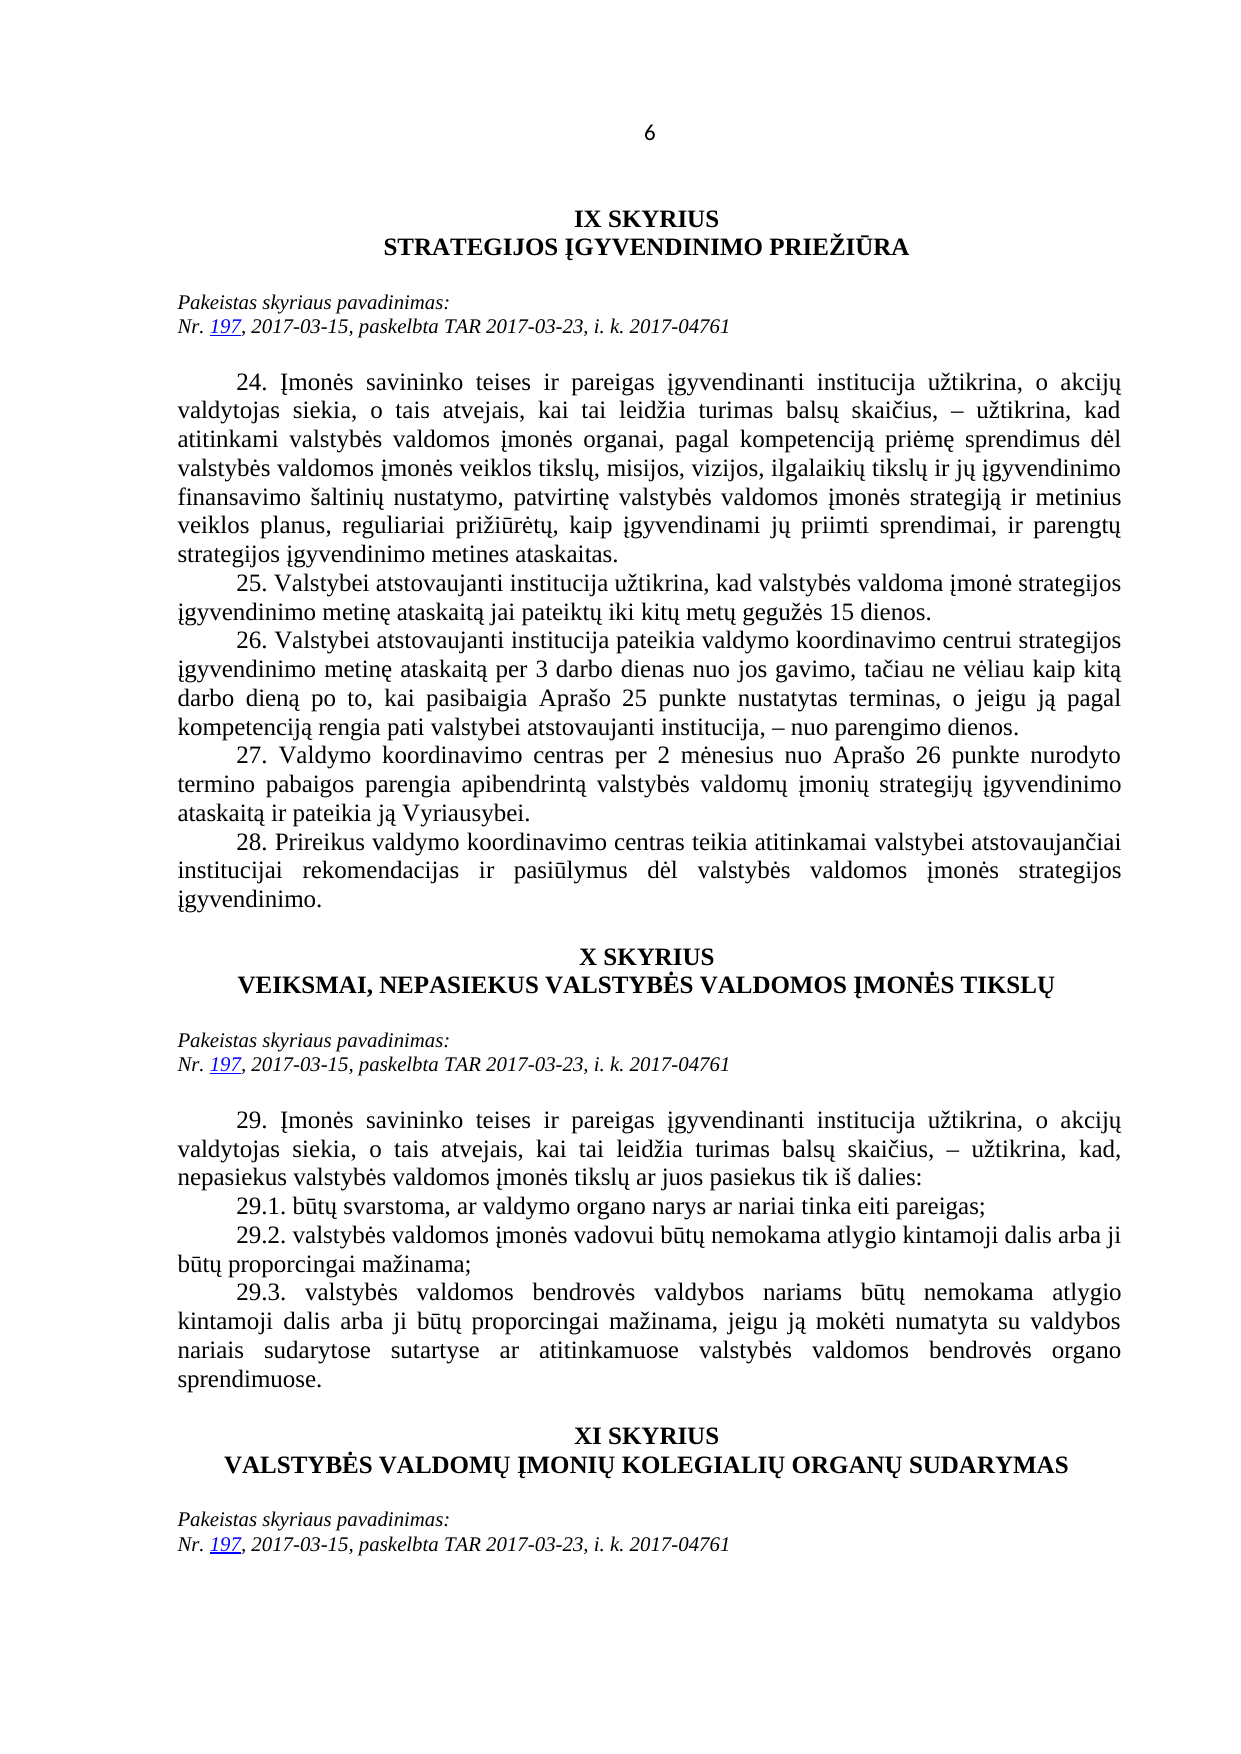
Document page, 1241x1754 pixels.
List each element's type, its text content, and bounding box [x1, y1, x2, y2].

text 26. Valstybei atstovaujanti institucija pateikia valdymo koordinavimo centrui strategijos įgyvendinimo metinę ataskaitą per 3 darbo dienas nuo jos gavimo, tačiau ne vėliau kaip kitą darbo dieną po to, kai pasibaigia Aprašo 25 punkte nustatytas terminas, o jeigu ją pagal kompetenciją rengia pati valstybei atstovaujanti institucija, – nuo parengimo dienos. [177, 626, 1122, 741]
text 29.2. valstybės valdomos įmonės vadovui būtų nemokama atlygio kintamoji dalis arba ji būtų proporcingai mažinama; [177, 1220, 1122, 1277]
text Pakeistas skyriaus pavadinimas: [177, 1507, 1122, 1531]
text Nr. 197, 2017-03-15, paskelbta TAR 2017-03-23, i. k. 2017-04761 [177, 1052, 1122, 1076]
text IX SKYRIUS STRATEGIJOS ĮGYVENDINIMO PRIEŽIŪRA [177, 204, 1122, 261]
text 29.3. valstybės valdomos bendrovės valdybos nariams būtų nemokama atlygio kintamoji dalis arba ji būtų proporcingai mažinama, jeigu ją mokėti numatyta su valdybos nariais sudarytose sutartyse ar atitinkamuose valstybės valdomos bendrovės organo sprendimuose. [177, 1277, 1122, 1392]
text Nr. 197, 2017-03-15, paskelbta TAR 2017-03-23, i. k. 2017-04761 [177, 1531, 1122, 1556]
text 29.1. būtų svarstoma, ar valdymo organo narys ar nariai tinka eiti pareigas; [177, 1191, 1122, 1220]
text 28. Prireikus valdymo koordinavimo centras teikia atitinkamai valstybei atstovaujančiai institucijai rekomendacijas ir pasiūlymus dėl valstybės valdomos įmonės strategijos įgyvendinimo. [177, 827, 1122, 913]
text X SKYRIUS VEIKSMAI, NEPASIEKUS VALSTYBĖS VALDOMOS ĮMONĖS TIKSLŲ [177, 942, 1122, 999]
text Pakeistas skyriaus pavadinimas: [177, 290, 1122, 314]
text 29. Įmonės savininko teises ir pareigas įgyvendinanti institucija užtikrina, o akcijų valdytojas siekia, o tais atvejais, kai tai leidžia turimas balsų skaičius, – užtikrina, kad, nepasiekus valstybės valdomos įmonės tikslų ar juos pasiekus tik iš dalies: [177, 1105, 1122, 1191]
text 25. Valstybei atstovaujanti institucija užtikrina, kad valstybės valdoma įmonė strategijos įgyvendinimo metinę ataskaitą jai pateiktų iki kitų metų gegužės 15 dienos. [177, 568, 1122, 626]
text 27. Valdymo koordinavimo centras per 2 mėnesius nuo Aprašo 26 punkte nurodyto termino pabaigos parengia apibendrintą valstybės valdomų įmonių strategijų įgyvendinimo ataskaitą ir pateikia ją Vyriausybei. [177, 741, 1122, 827]
text Nr. 197, 2017-03-15, paskelbta TAR 2017-03-23, i. k. 2017-04761 [177, 314, 1122, 338]
text XI SKYRIUS VALSTYBĖS VALDOMŲ ĮMONIŲ KOLEGIALIŲ ORGANŲ SUDARYMAS [177, 1421, 1122, 1479]
text Pakeistas skyriaus pavadinimas: [177, 1028, 1122, 1052]
text 24. Įmonės savininko teises ir pareigas įgyvendinanti institucija užtikrina, o akcijų valdytojas siekia, o tais atvejais, kai tai leidžia turimas balsų skaičius, – užtikrina, kad atitinkami valstybės valdomos įmonės organai, pagal kompetenciją priėmę sprendimus dėl valstybės valdomos įmonės veiklos tikslų, misijos, vizijos, ilgalaikių tikslų ir jų įgyvendinimo finansavimo šaltinių nustatymo, patvirtinę valstybės valdomos įmonės strategiją ir metinius veiklos planus, reguliariai prižiūrėtų, kaip įgyvendinami jų priimti sprendimai, ir parengtų strategijos įgyvendinimo metines ataskaitas. [177, 367, 1122, 568]
